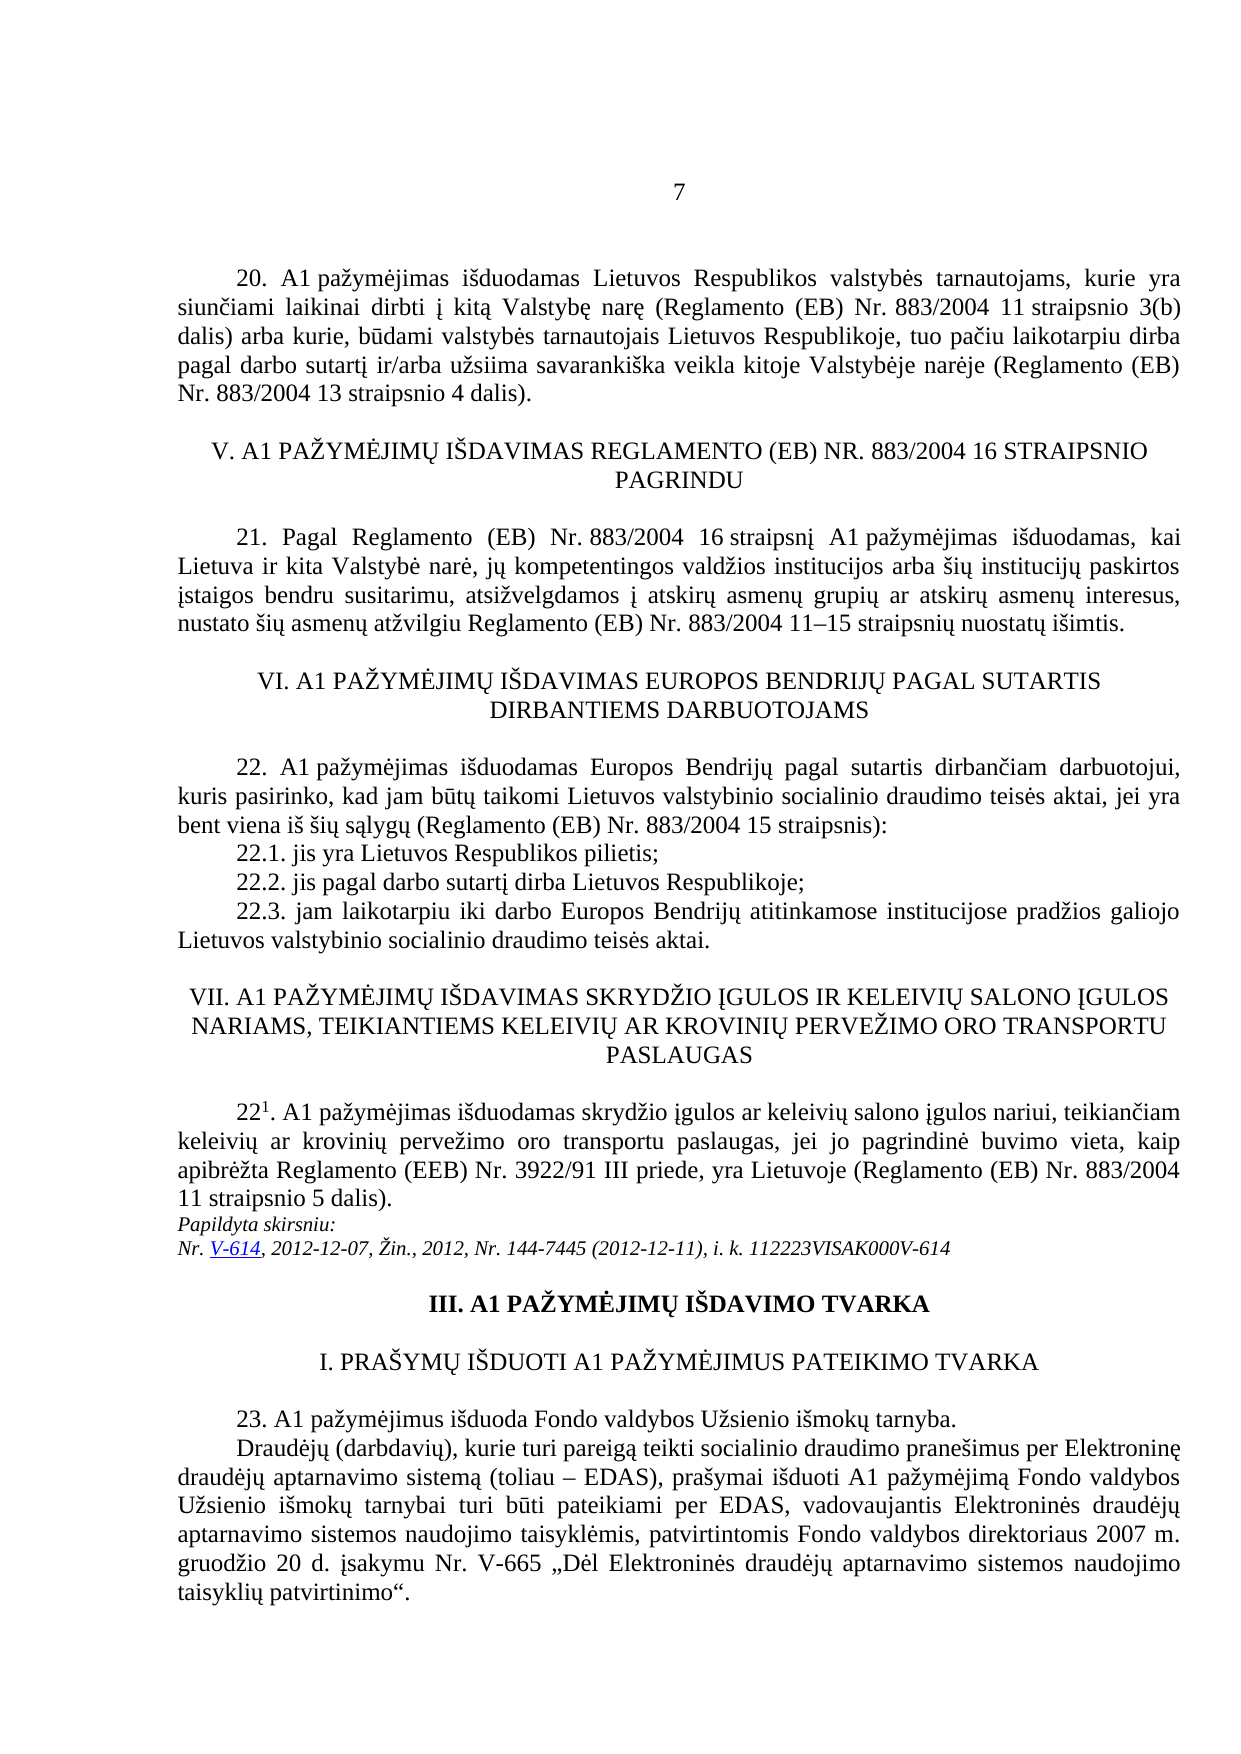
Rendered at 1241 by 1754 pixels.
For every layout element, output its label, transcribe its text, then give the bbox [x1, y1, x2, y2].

text Draudėjų (darbdavių), kurie turi pareigą teikti socialinio draudimo pranešimus per Elektroninę draudėjų aptarnavimo sistemą (toliau – EDAS), prašymai išduoti A1 pažymėjimą Fondo valdybos Užsienio išmokų tarnybai turi būti pateikiami per EDAS, vadovaujantis Elektroninės draudėjų aptarnavimo sistemos naudojimo taisyklėmis, patvirtintomis Fondo valdybos direktoriaus 2007 m. gruodžio 20 d. įsakymu Nr. V-665 „Dėl Elektroninės draudėjų aptarnavimo sistemos naudojimo taisyklių patvirtinimo“. [177, 1433, 1181, 1605]
text 22. A1 pažymėjimas išduodamas Europos Bendrijų pagal sutartis dirbančiam darbuotojui, kuris pasirinko, kad jam būtų taikomi Lietuvos valstybinio socialinio draudimo teisės aktai, jei yra bent viena iš šių sąlygų (Reglamento (EB) Nr. 883/2004 15 straipsnis): [177, 752, 1181, 838]
text 21. Pagal Reglamento (EB) Nr. 883/2004 16 straipsnį A1 pažymėjimas išduodamas, kai Lietuva ir kita Valstybė narė, jų kompetentingos valdžios institucijos arba šių institucijų paskirtos įstaigos bendru susitarimu, atsižvelgdamos į atskirų asmenų grupių ar atskirų asmenų interesus, nustato šių asmenų atžvilgiu Reglamento (EB) Nr. 883/2004 11–15 straipsnių nuostatų išimtis. [177, 522, 1181, 637]
text 22.3. jam laikotarpiu iki darbo Europos Bendrijų atitinkamose institucijose pradžios galiojo Lietuvos valstybinio socialinio draudimo teisės aktai. [177, 896, 1181, 953]
text Papildyta skirsniu: [177, 1212, 1181, 1236]
text 22.2. jis pagal darbo sutartį dirba Lietuvos Respublikoje; [177, 867, 1181, 896]
text V. A1 PAŽYMėjimų IŠDAVIMAS Reglamento (EB) Nr. 883/2004 16 straipsnIO PAGRINDU [177, 436, 1181, 493]
text iII. A1 pažymėjimų išdavimo TVARKA [177, 1289, 1181, 1318]
text VII. A1 PAŽYMĖJIMŲ IŠDAVIMAS SKRYDŽIO ĮGULOS IR KELEIVIŲ SALONO ĮGULOS NARIAMS, TEIKIANTIEMS KELEIVIŲ AR KROVINIŲ PERVEŽIMO ORO TRANSPORTU PASLAUGAS [177, 982, 1181, 1068]
text Nr. V-614, 2012-12-07, Žin., 2012, Nr. 144-7445 (2012-12-11), i. k. 112223VISAK000V-614 [177, 1236, 1181, 1260]
text VI. A1 pažymėjimų IŠDAVIMas europos bendrijų pagal sutartis dirbantiems darbuotojams [177, 666, 1181, 723]
text 23. A1 pažymėjimus išduoda Fondo valdybos Užsienio išmokų tarnyba. [177, 1404, 1181, 1433]
text 22.1. jis yra Lietuvos Respublikos pilietis; [177, 838, 1181, 867]
text I. PRAŠYMŲ IŠDUOTI A1 pažymėjimus PATEIKIMO TVARKA [177, 1347, 1181, 1375]
text 221. A1 pažymėjimas išduodamas skrydžio įgulos ar keleivių salono įgulos nariui, teikiančiam keleivių ar krovinių pervežimo oro transportu paslaugas, jei jo pagrindinė buvimo vieta, kaip apibrėžta Reglamento (EEB) Nr. 3922/91 III priede, yra Lietuvoje (Reglamento (EB) Nr. 883/2004 11 straipsnio 5 dalis). [177, 1097, 1181, 1212]
text 20. A1 pažymėjimas išduodamas Lietuvos Respublikos valstybės tarnautojams, kurie yra siunčiami laikinai dirbti į kitą Valstybę narę (Reglamento (EB) Nr. 883/2004 11 straipsnio 3(b) dalis) arba kurie, būdami valstybės tarnautojais Lietuvos Respublikoje, tuo pačiu laikotarpiu dirba pagal darbo sutartį ir/arba užsiima savarankiška veikla kitoje Valstybėje narėje (Reglamento (EB) Nr. 883/2004 13 straipsnio 4 dalis). [177, 263, 1181, 407]
